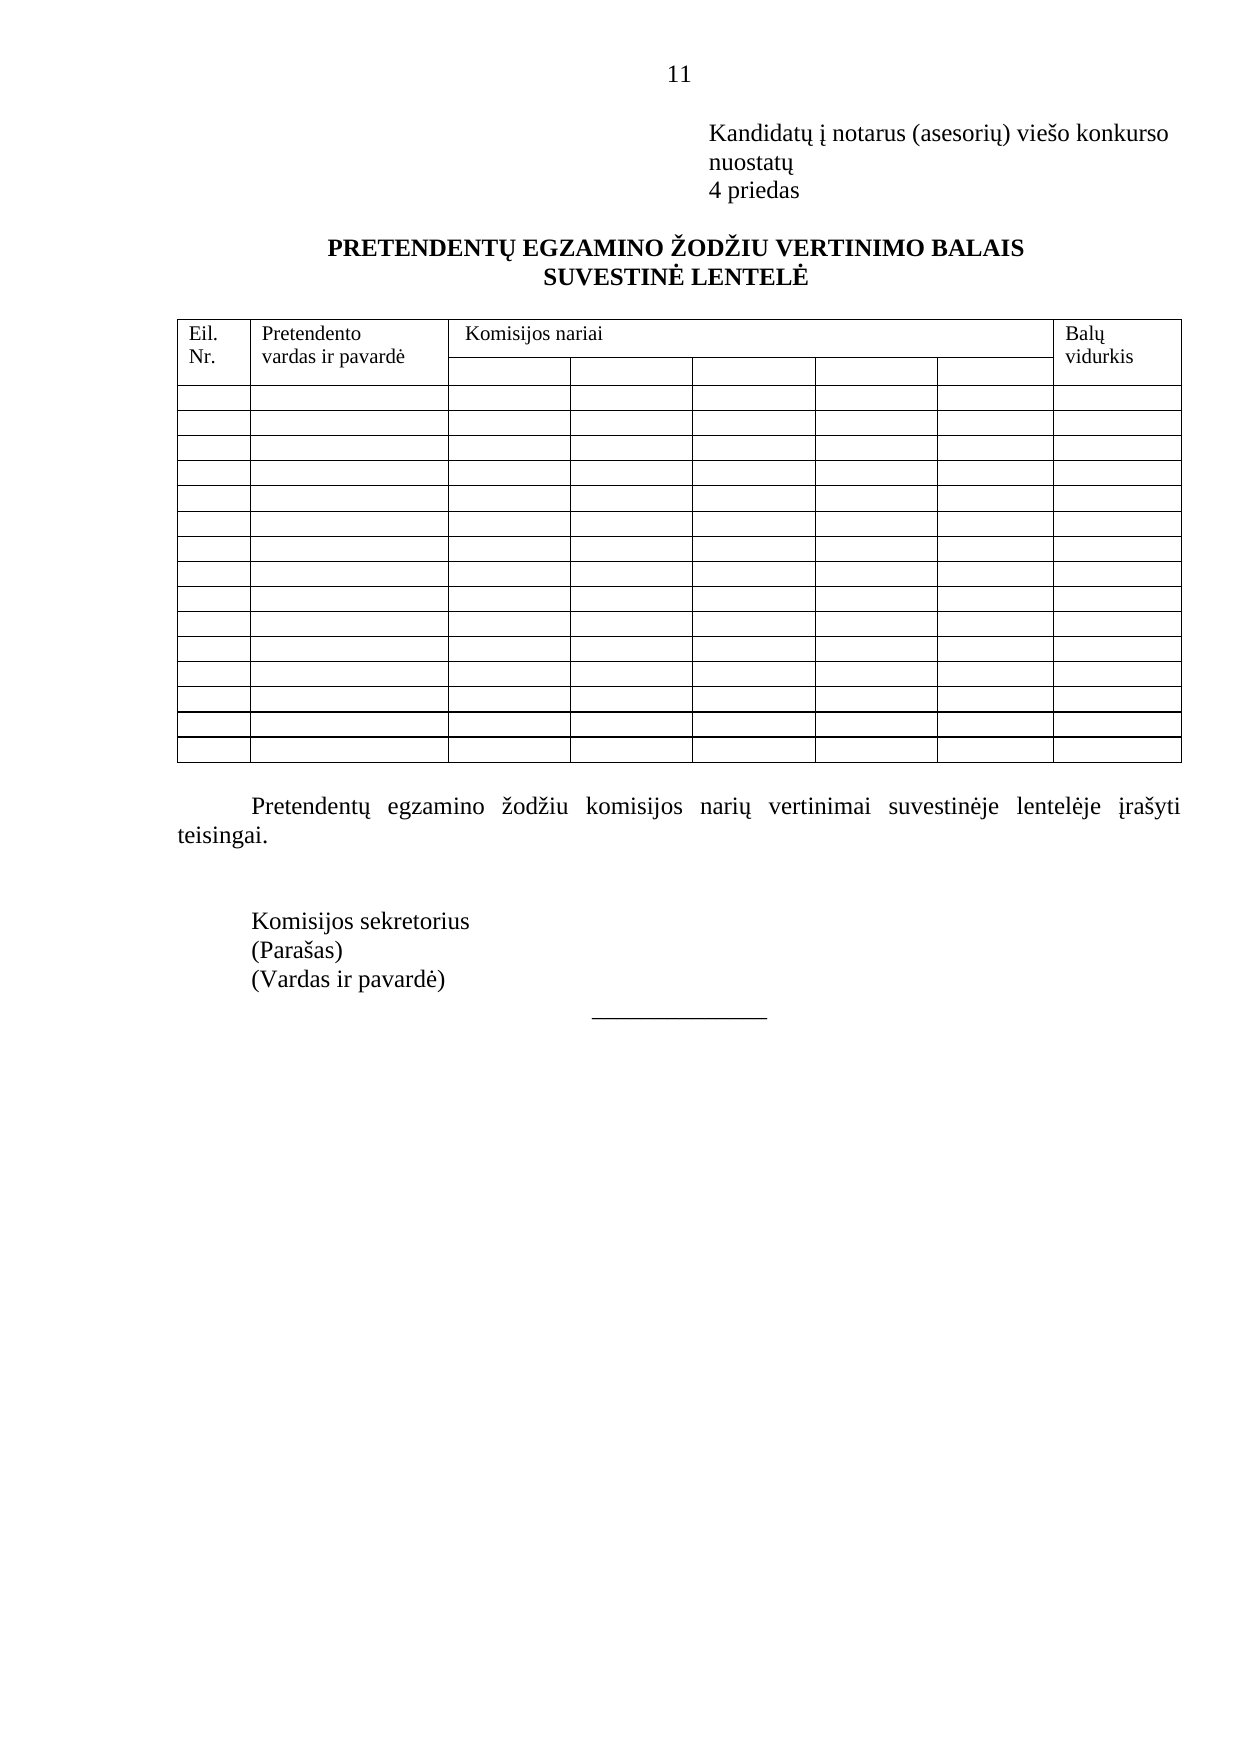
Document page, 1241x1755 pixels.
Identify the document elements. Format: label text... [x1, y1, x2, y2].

table_cell [938, 512, 1053, 536]
table_cell [938, 358, 1053, 385]
table_cell [693, 687, 815, 711]
table_cell [178, 687, 250, 711]
table_cell [816, 486, 937, 511]
table_cell [693, 461, 815, 485]
table_cell [449, 358, 570, 385]
table_cell [251, 512, 448, 536]
text ______________ [177, 993, 1181, 1021]
table_cell [449, 662, 570, 686]
table_cell [693, 411, 815, 435]
table_header Eil. Nr. [178, 320, 250, 385]
table_cell [693, 587, 815, 611]
table_cell [571, 486, 692, 511]
table_cell [251, 537, 448, 561]
table_cell [449, 587, 570, 611]
table_cell [693, 386, 815, 410]
table_cell [449, 687, 570, 711]
table_cell [178, 713, 250, 736]
table_cell [449, 436, 570, 460]
table_cell [693, 436, 815, 460]
table_cell [1054, 461, 1181, 485]
table_cell [178, 738, 250, 762]
table_cell [251, 612, 448, 636]
table_header Komisijos nariai [449, 320, 1053, 357]
table_cell [449, 738, 570, 762]
table_cell [251, 587, 448, 611]
table_cell [1054, 637, 1181, 661]
table_cell [816, 713, 937, 736]
table_cell [449, 713, 570, 736]
text (Vardas ir pavardė) [177, 964, 1181, 993]
table_cell [1054, 512, 1181, 536]
table_cell [251, 662, 448, 686]
table_cell [693, 637, 815, 661]
table_cell [938, 637, 1053, 661]
table_cell [816, 637, 937, 661]
table_cell [449, 612, 570, 636]
table_cell [1054, 486, 1181, 511]
table_cell [571, 637, 692, 661]
text Komisijos sekretorius [177, 906, 1181, 935]
table_cell [449, 537, 570, 561]
table_cell [1054, 713, 1181, 736]
table_cell [571, 738, 692, 762]
table_cell [693, 662, 815, 686]
table_cell [1054, 537, 1181, 561]
table_cell [938, 562, 1053, 586]
table_cell [816, 662, 937, 686]
table_cell [571, 662, 692, 686]
table_cell [178, 486, 250, 511]
table_cell [938, 386, 1053, 410]
text PRETENDENTŲ EGZAMINO ŽODŽIU VERTINIMO BALAIS [177, 233, 1181, 262]
table_cell [816, 436, 937, 460]
table_header Pretendento vardas ir pavardė [251, 320, 448, 385]
table_cell [693, 738, 815, 762]
text (Parašas) [177, 935, 1181, 964]
table_cell [571, 358, 692, 385]
table_cell [178, 411, 250, 435]
table_cell [693, 562, 815, 586]
table_cell [251, 637, 448, 661]
table_cell [938, 411, 1053, 435]
table_cell [816, 411, 937, 435]
table_cell [251, 687, 448, 711]
table_cell [693, 358, 815, 385]
table_cell [449, 411, 570, 435]
table_cell [178, 461, 250, 485]
table_cell [449, 637, 570, 661]
table_cell [938, 537, 1053, 561]
table_cell [251, 713, 448, 736]
table_cell [816, 537, 937, 561]
table_cell [938, 738, 1053, 762]
table_cell [816, 562, 937, 586]
table_cell [938, 461, 1053, 485]
table_cell [571, 411, 692, 435]
table_cell [178, 562, 250, 586]
table_cell [816, 512, 937, 536]
table_cell [571, 612, 692, 636]
table_cell [938, 713, 1053, 736]
text Pretendentų egzamino žodžiu komisijos narių vertinimai suvestinėje lentelėje įrašyti teisingai. [177, 791, 1181, 849]
table_cell [816, 612, 937, 636]
table_cell [178, 637, 250, 661]
table_cell [1054, 386, 1181, 410]
table_cell [571, 512, 692, 536]
table_cell [816, 386, 937, 410]
table_cell [816, 687, 937, 711]
table_cell [693, 486, 815, 511]
table_cell [938, 687, 1053, 711]
table_cell [449, 512, 570, 536]
table_cell [571, 461, 692, 485]
table_cell [816, 587, 937, 611]
table_cell [178, 587, 250, 611]
table_cell [251, 486, 448, 511]
table_cell [571, 537, 692, 561]
table_cell [938, 612, 1053, 636]
table_cell [251, 562, 448, 586]
table_cell [816, 358, 937, 385]
text nuostatų [177, 147, 1181, 176]
table_cell [693, 512, 815, 536]
table_cell [938, 587, 1053, 611]
table_cell [938, 662, 1053, 686]
table_cell [1054, 587, 1181, 611]
table_cell [449, 562, 570, 586]
table_header Balų vidurkis [1054, 320, 1181, 385]
table_cell [571, 562, 692, 586]
table_cell [449, 486, 570, 511]
table_cell [571, 687, 692, 711]
table_cell [449, 386, 570, 410]
table_cell [816, 738, 937, 762]
table_cell [178, 386, 250, 410]
table_cell [251, 411, 448, 435]
table_cell [571, 386, 692, 410]
table_cell [178, 612, 250, 636]
text SUVESTINĖ LENTELĖ [177, 262, 1181, 291]
table_cell [1054, 687, 1181, 711]
table_cell [1054, 411, 1181, 435]
table_cell [178, 436, 250, 460]
text 4 priedas [177, 176, 1181, 204]
table_cell [251, 386, 448, 410]
table_cell [1054, 738, 1181, 762]
table_cell [178, 662, 250, 686]
table_cell [571, 713, 692, 736]
table_cell [1054, 662, 1181, 686]
table_cell [816, 461, 937, 485]
table_cell [693, 537, 815, 561]
table_cell [1054, 612, 1181, 636]
table_cell [938, 486, 1053, 511]
table_cell [251, 461, 448, 485]
table_cell [693, 612, 815, 636]
table_cell [178, 512, 250, 536]
table_cell [178, 537, 250, 561]
table_cell [251, 436, 448, 460]
table_cell [251, 738, 448, 762]
table_cell [571, 587, 692, 611]
table_cell [1054, 562, 1181, 586]
text Kandidatų į notarus (asesorių) viešo konkurso [709, 118, 1181, 147]
table_cell [449, 461, 570, 485]
table_cell [938, 436, 1053, 460]
table_cell [1054, 436, 1181, 460]
table_cell [693, 713, 815, 736]
table_cell [571, 436, 692, 460]
